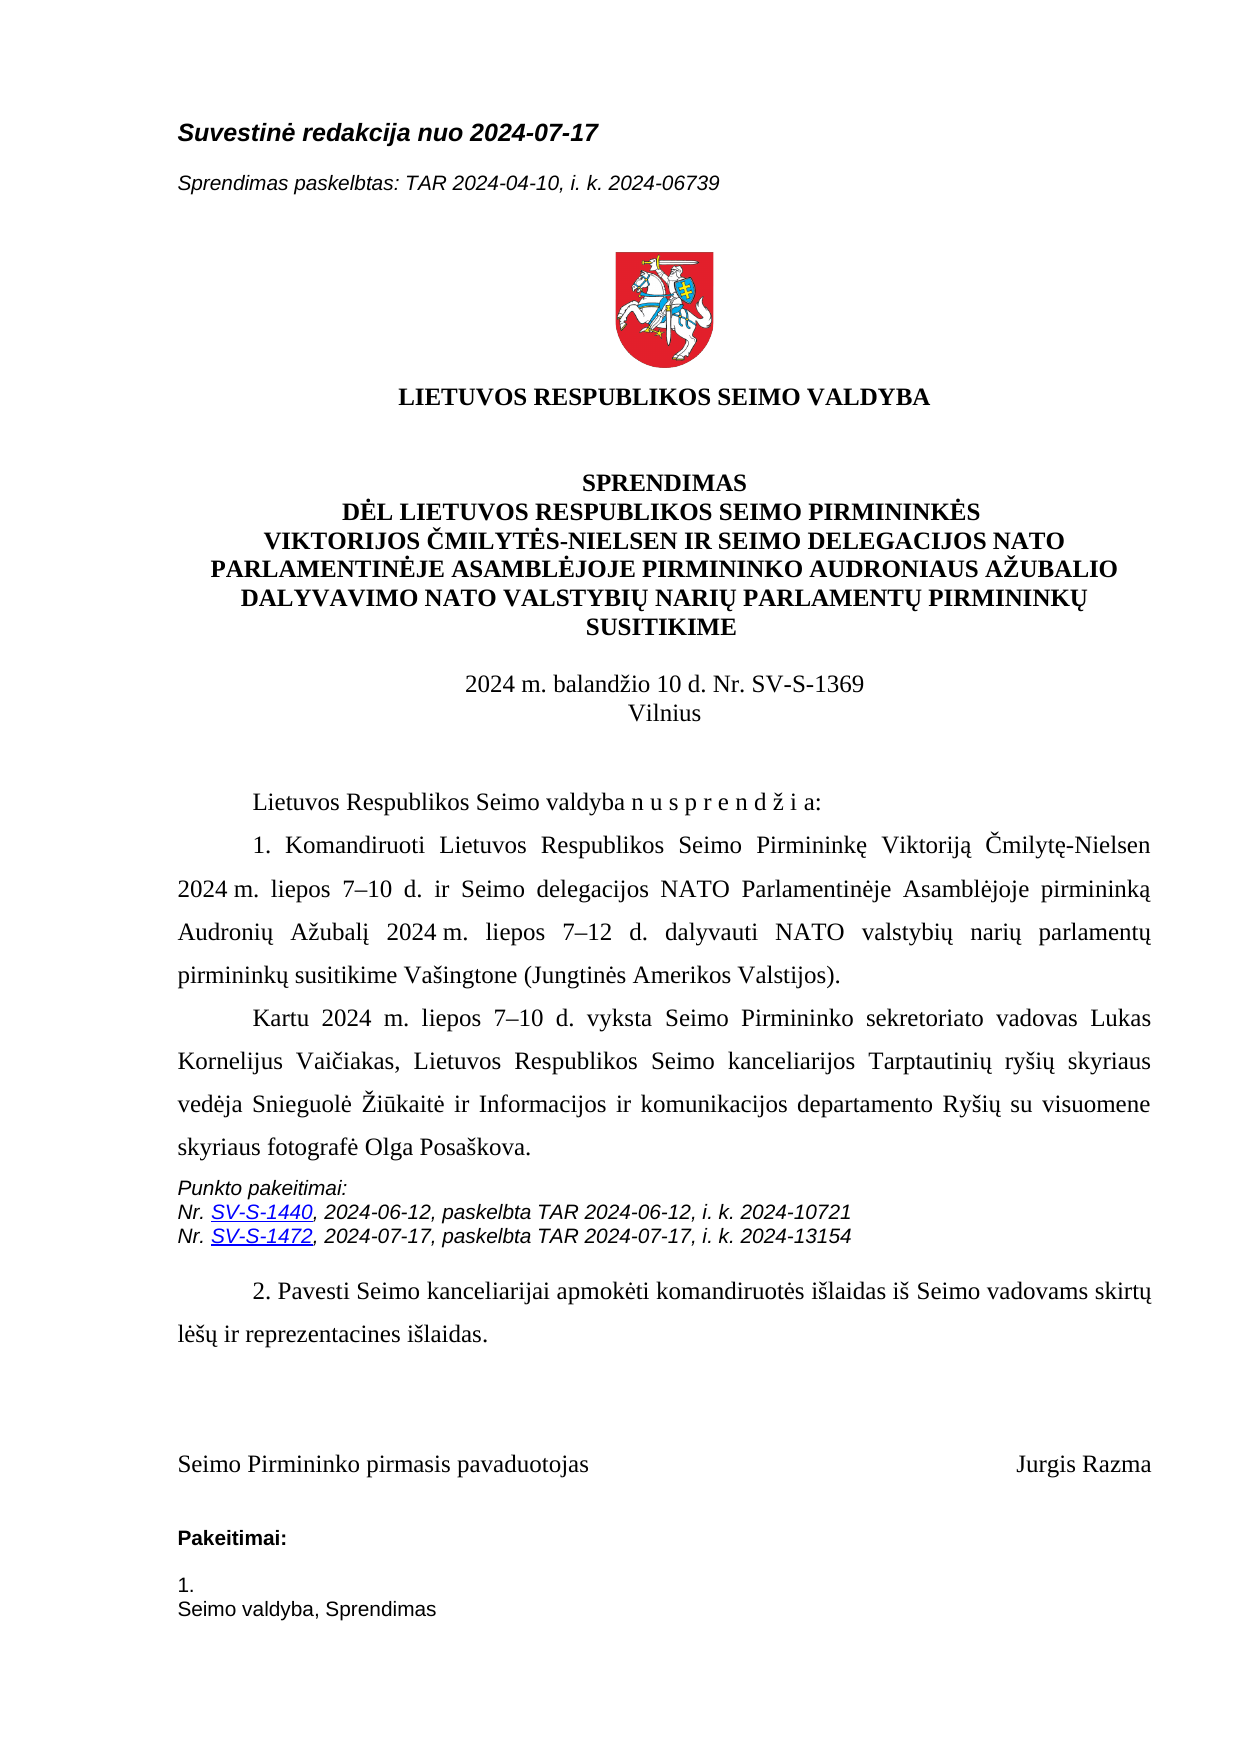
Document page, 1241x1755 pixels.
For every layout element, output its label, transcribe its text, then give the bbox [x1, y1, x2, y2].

text 1. Komandiruoti Lietuvos Respublikos Seimo Pirmininkę Viktoriją Čmilytę-Nielsen 2024 m. liepos 7–10 d. ir Seimo delegacijos NATO Parlamentinėje Asamblėjoje pirmininką Audronių Ažubalį 2024 m. liepos 7–12 d. dalyvauti NATO valstybių narių parlamentų pirmininkų susitikime Vašingtone (Jungtinės Amerikos Valstijos). [177, 831, 1152, 989]
text Kartu 2024 m. liepos 7–10 d. vyksta Seimo Pirmininko sekretoriato vadovas Lukas Kornelijus Vaičiakas, Lietuvos Respublikos Seimo kanceliarijos Tarptautinių ryšių skyriaus vedėja Snieguolė Žiūkaitė ir Informacijos ir komunikacijos departamento Ryšių su visuomene skyriaus fotografė Olga Posaškova. [177, 1003, 1152, 1161]
text Suvestinė redakcija nuo 2024-07-17 [177, 118, 1152, 147]
text DĖL LIETUVOS RESPUBLIKOS SEIMO PIRMININKĖS VIKTORIJOS ČMILYTĖS-NIELSEN IR SEIMO DELEGACIJOS NATO PARLAMENTINĖJE ASAMBLĖJOJE PIRMININKO AUDRONIAUS AŽUBALIO DALYVAVIMO NATO VALSTYBIŲ NARIŲ PARLAMENTŲ PIRMININKŲ SUSITIKIME [177, 497, 1152, 641]
text LIETUVOS RESPUBLIKOS SEIMO VALDYBA [177, 382, 1152, 411]
text 2. Pavesti Seimo kanceliarijai apmokėti komandiruotės išlaidas iš Seimo vadovams skirtų lėšų ir reprezentacines išlaidas. [177, 1276, 1152, 1348]
text Nr. SV-S-1440, 2024-06-12, paskelbta TAR 2024-06-12, i. k. 2024-10721 [177, 1199, 1152, 1223]
text Pakeitimai: [177, 1525, 1152, 1549]
text Lietuvos Respublikos Seimo valdyba nusprendžia: [177, 787, 1152, 816]
text Seimo valdyba, Sprendimas [177, 1597, 1152, 1621]
text Vilnius [177, 698, 1152, 727]
text 2024 m. balandžio 10 d. Nr. SV-S-1369 [177, 669, 1152, 698]
text SPRENDIMAS [177, 468, 1152, 497]
text 1. [177, 1573, 1152, 1597]
text Sprendimas paskelbtas: TAR 2024-04-10, i. k. 2024-06739 [177, 171, 1152, 195]
text Punkto pakeitimai: [177, 1176, 1152, 1199]
text Nr. SV-S-1472, 2024-07-17, paskelbta TAR 2024-07-17, i. k. 2024-13154 [177, 1223, 1152, 1247]
text Seimo Pirmininko pirmasis pavaduotojas Jurgis Razma [177, 1449, 1152, 1477]
